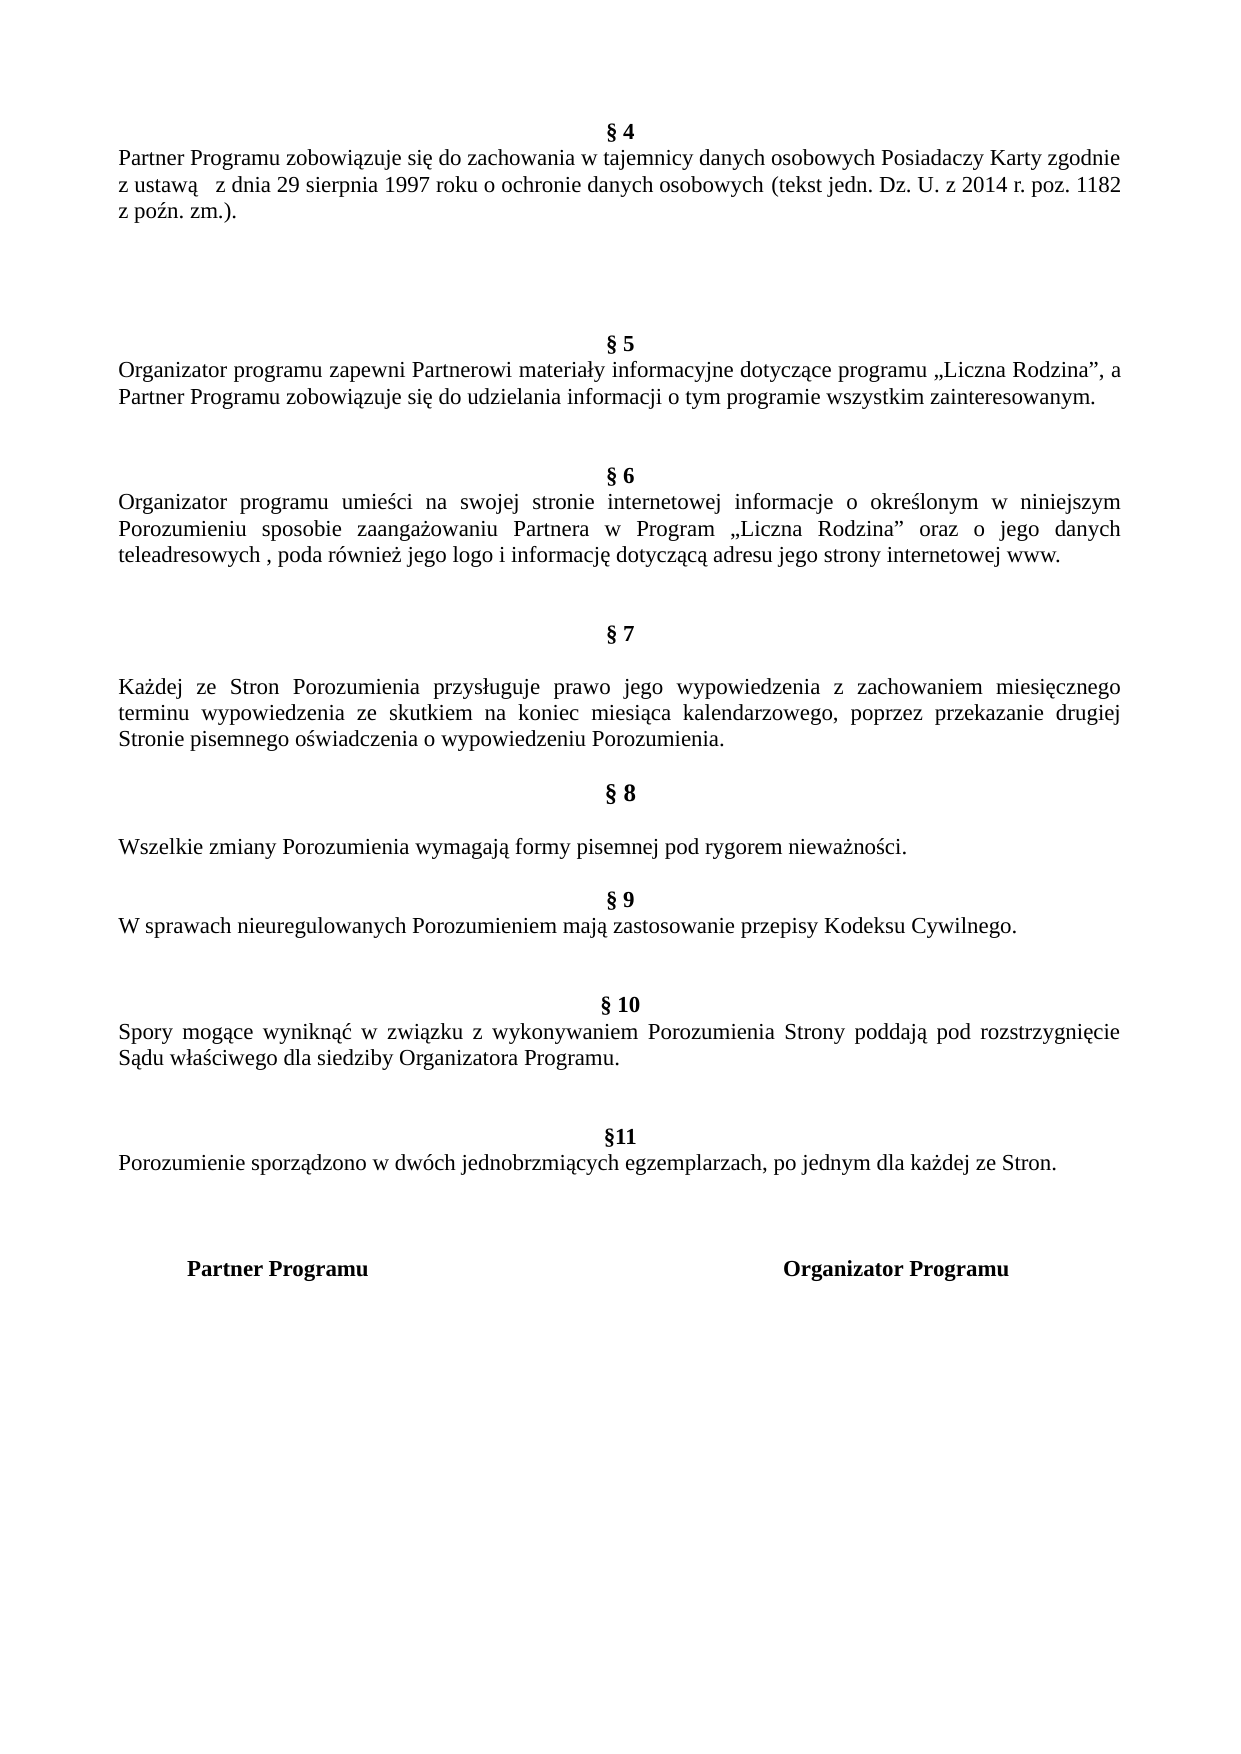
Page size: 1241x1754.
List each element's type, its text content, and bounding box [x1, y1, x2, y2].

text § 8 [118, 778, 1122, 807]
text § 4 [118, 118, 1122, 144]
text § 10 [118, 991, 1122, 1018]
text Partner Programu zobowiązuje się do zachowania w tajemnicy danych osobowych Posiadaczy Karty zgodnie z ustawą z dnia 29 sierpnia 1997 roku o ochronie danych osobowych (tekst jedn. Dz. U. z 2014 r. poz. 1182 z poźn. zm.). [118, 144, 1122, 223]
text W sprawach nieuregulowanych Porozumieniem mają zastosowanie przepisy Kodeksu Cywilnego. [118, 912, 1122, 939]
text §11 [118, 1123, 1122, 1149]
text Spory mogące wyniknąć w związku z wykonywaniem Porozumienia Strony poddają pod rozstrzygnięcie Sądu właściwego dla siedziby Organizatora Programu. [118, 1018, 1122, 1070]
text Porozumienie sporządzono w dwóch jednobrzmiących egzemplarzach, po jednym dla każdej ze Stron. [118, 1149, 1122, 1176]
text Wszelkie zmiany Porozumienia wymagają formy pisemnej pod rygorem nieważności. [118, 833, 1122, 859]
text Partner Programu Organizator Programu [118, 1255, 1122, 1281]
text Każdej ze Stron Porozumienia przysługuje prawo jego wypowiedzenia z zachowaniem miesięcznego terminu wypowiedzenia ze skutkiem na koniec miesiąca kalendarzowego, poprzez przekazanie drugiej Stronie pisemnego oświadczenia o wypowiedzeniu Porozumienia. [118, 673, 1122, 752]
text Organizator programu zapewni Partnerowi materiały informacyjne dotyczące programu „Liczna Rodzina”, a Partner Programu zobowiązuje się do udzielania informacji o tym programie wszystkim zainteresowanym. [118, 356, 1122, 409]
text Organizator programu umieści na swojej stronie internetowej informacje o określonym w niniejszym Porozumieniu sposobie zaangażowaniu Partnera w Program „Liczna Rodzina” oraz o jego danych teleadresowych , poda również jego logo i informację dotyczącą adresu jego strony internetowej www. [118, 488, 1122, 567]
text § 5 [118, 330, 1122, 356]
text § 7 [118, 620, 1122, 646]
text § 9 [118, 886, 1122, 912]
text § 6 [118, 462, 1122, 488]
